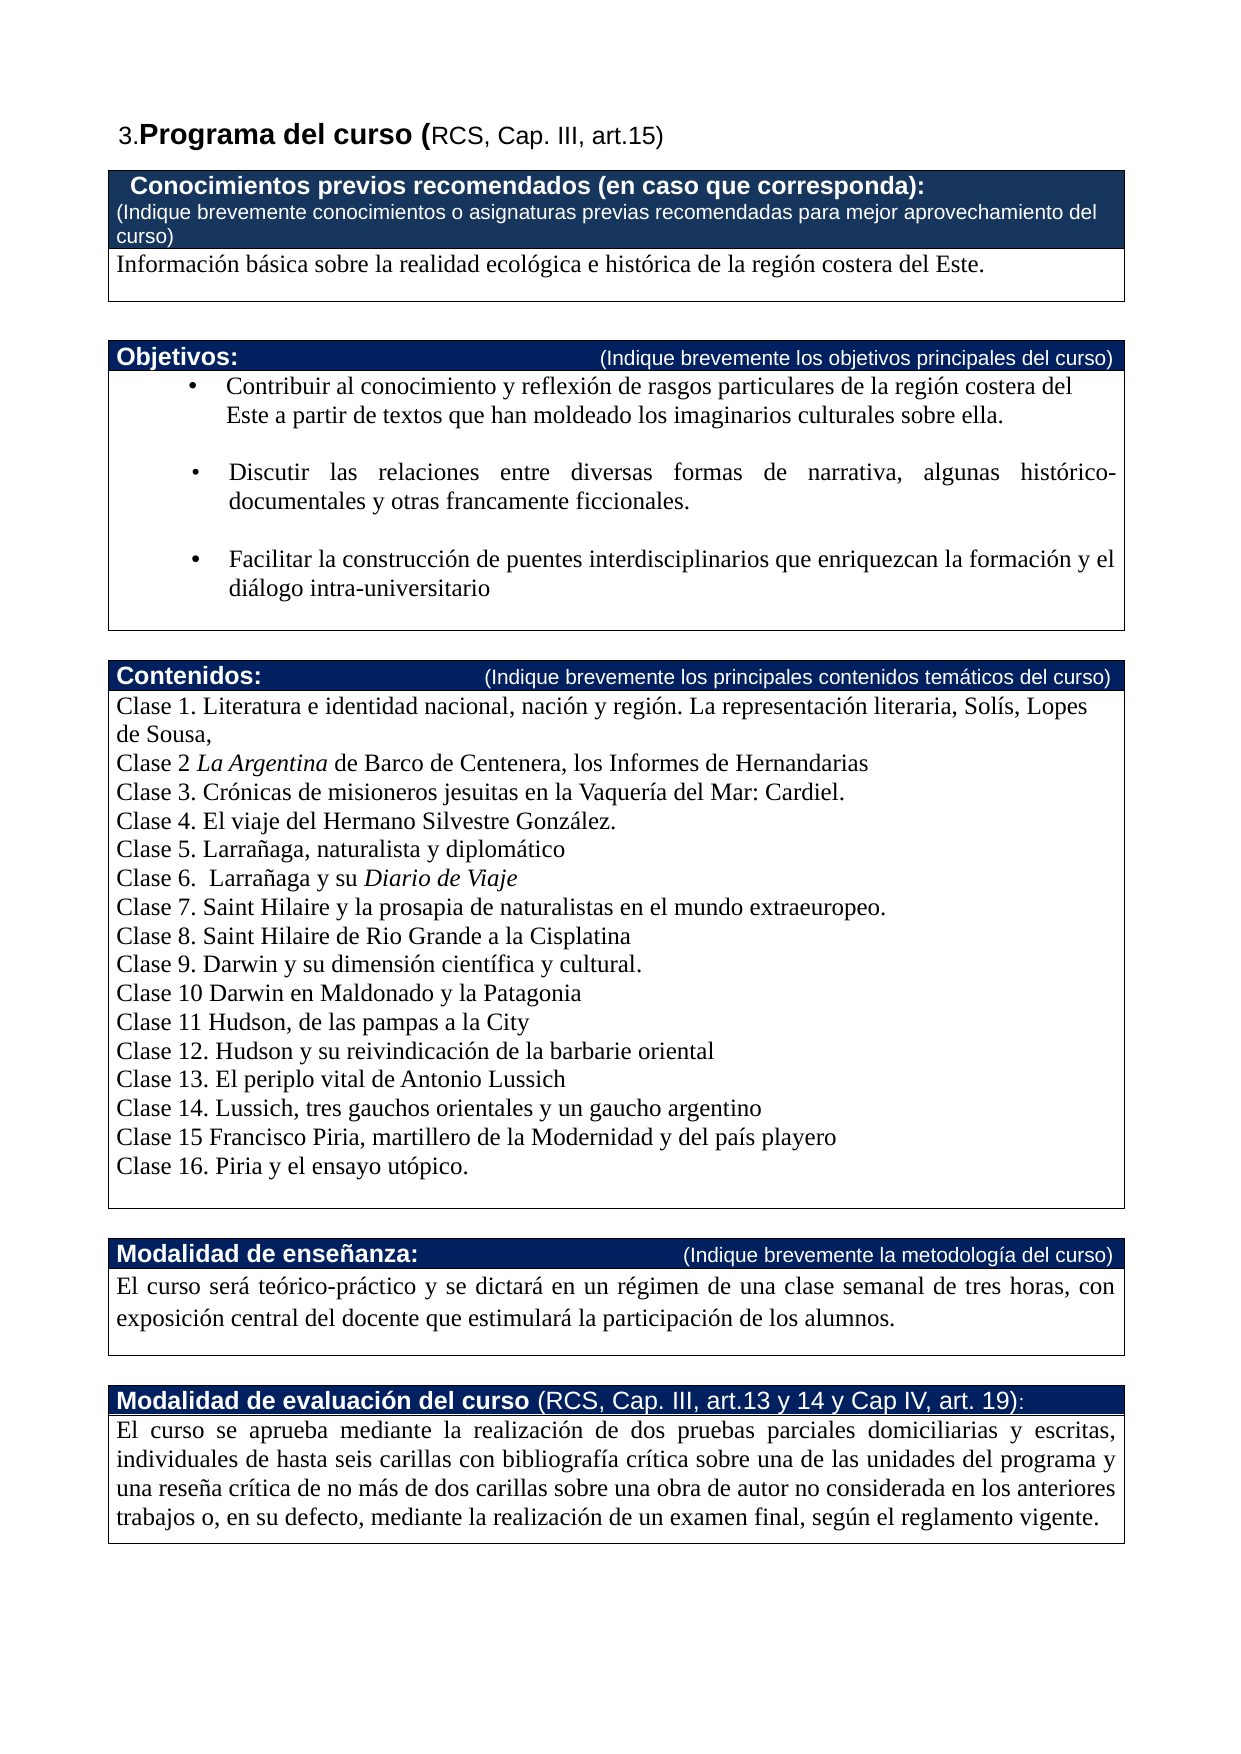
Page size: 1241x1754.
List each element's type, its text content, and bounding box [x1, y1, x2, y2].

table_cell Contribuir al conocimiento y reflexión de rasgos particulares de la región costera del Este a partir de textos que han moldeado los imaginarios culturales sobre ella. Discutir las relaciones entre diversas formas de narrativa, algunas histórico-documentales y otras francamente ficcionales. Facilitar la construcción de puentes interdisciplinarios que enriquezcan la formación y el diálogo intra-universitario [109, 371, 1124, 630]
table_cell Clase 1. Literatura e identidad nacional, nación y región. La representación literaria, Solís, Lopes de Sousa, Clase 2 La Argentina de Barco de Centenera, los Informes de Hernandarias Clase 3. Crónicas de misioneros jesuitas en la Vaquería del Mar: Cardiel. Clase 4. El viaje del Hermano Silvestre González. Clase 5. Larrañaga, naturalista y diplomático Clase 6. Larrañaga y su Diario de Viaje Clase 7. Saint Hilaire y la prosapia de naturalistas en el mundo extraeuropeo. Clase 8. Saint Hilaire de Rio Grande a la Cisplatina Clase 9. Darwin y su dimensión científica y cultural. Clase 10 Darwin en Maldonado y la Patagonia Clase 11 Hudson, de las pampas a la City Clase 12. Hudson y su reivindicación de la barbarie oriental Clase 13. El periplo vital de Antonio Lussich Clase 14. Lussich, tres gauchos orientales y un gaucho argentino Clase 15 Francisco Piria, martillero de la Modernidad y del país playero Clase 16. Piria y el ensayo utópico. [109, 691, 1124, 1208]
table_header Objetivos: (Indique brevemente los objetivos principales del curso) [109, 341, 1124, 370]
table_header Conocimientos previos recomendados (en caso que corresponda): (Indique brevemente conocimientos o asignaturas previas recomendadas para mejor aprovechamiento del curso) [109, 171, 1124, 248]
table_cell Información básica sobre la realidad ecológica e histórica de la región costera del Este. [109, 249, 1124, 301]
table_header Modalidad de enseñanza: (Indique brevemente la metodología del curso) [109, 1239, 1124, 1268]
table_cell El curso se aprueba mediante la realización de dos pruebas parciales domiciliarias y escritas, individuales de hasta seis carillas con bibliografía crítica sobre una de las unidades del programa y una reseña crítica de no más de dos carillas sobre una obra de autor no considerada en los anteriores trabajos o, en su defecto, mediante la realización de un examen final, según el reglamento vigente. [109, 1416, 1124, 1543]
list Programa del curso (RCS, Cap. III, art.15) [118, 117, 1107, 151]
table_header Contenidos: (Indique brevemente los principales contenidos temáticos del curso) [109, 661, 1124, 690]
table_cell El curso será teórico-práctico y se dictará en un régimen de una clase semanal de tres horas, con exposición central del docente que estimulará la participación de los alumnos. [109, 1269, 1124, 1355]
table_header Modalidad de evaluación del curso (RCS, Cap. III, art.13 y 14 y Cap IV, art. 19): [109, 1386, 1124, 1414]
